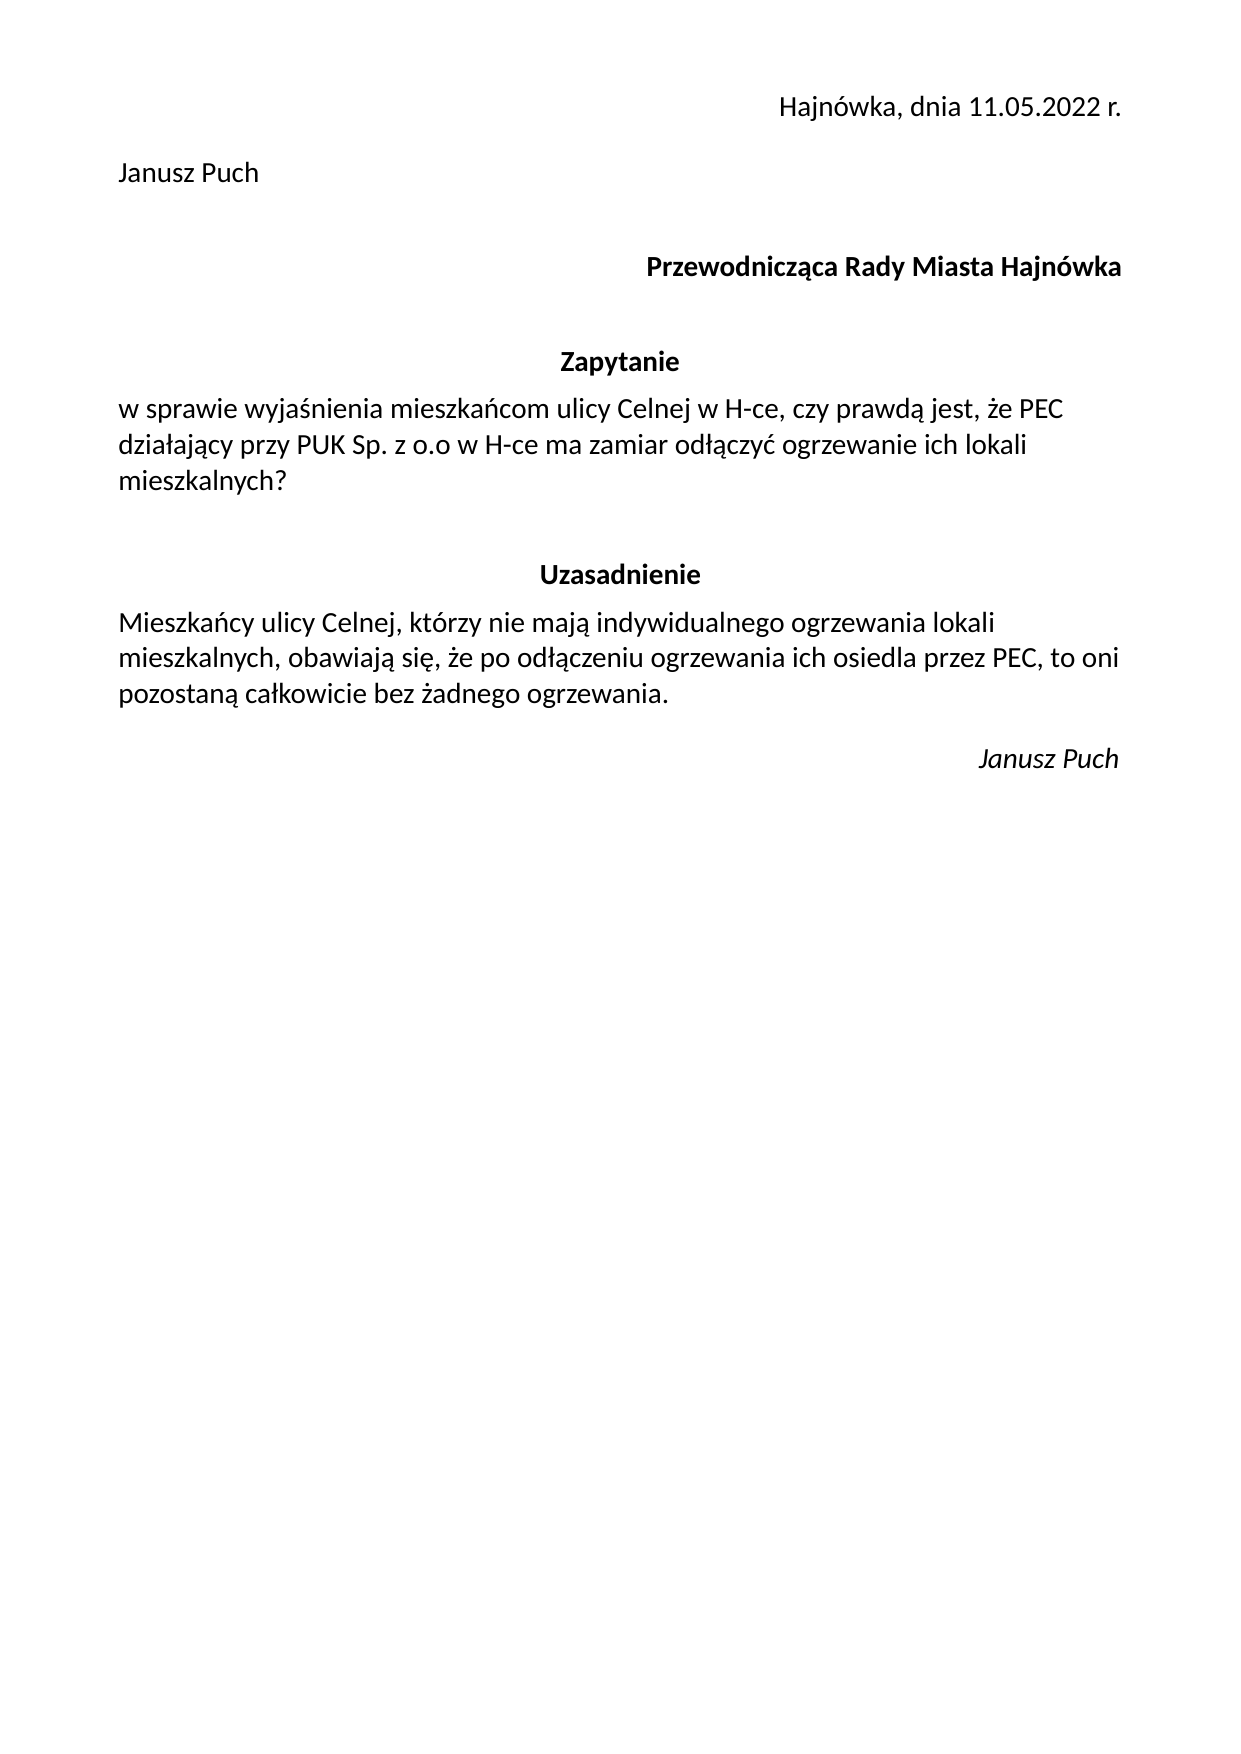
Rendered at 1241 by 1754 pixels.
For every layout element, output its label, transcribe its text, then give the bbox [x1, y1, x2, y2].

text Janusz Puch [118, 740, 1122, 776]
text Zapytanie [118, 343, 1122, 379]
text Uzasadnienie [118, 556, 1122, 592]
text Hajnówka, dnia 11.05.2022 r. [118, 88, 1122, 124]
text Mieszkańcy ulicy Celnej, którzy nie mają indywidualnego ogrzewania lokali mieszkalnych, obawiają się, że po odłączeniu ogrzewania ich osiedla przez PEC, to oni pozostaną całkowicie bez żadnego ogrzewania. [118, 604, 1122, 711]
text Janusz Puch [118, 154, 1122, 189]
text Przewodnicząca Rady Miasta Hajnówka [118, 248, 1122, 284]
text w sprawie wyjaśnienia mieszkańcom ulicy Celnej w H-ce, czy prawdą jest, że PEC działający przy PUK Sp. z o.o w H-ce ma zamiar odłączyć ogrzewanie ich lokali mieszkalnych? [118, 390, 1122, 497]
